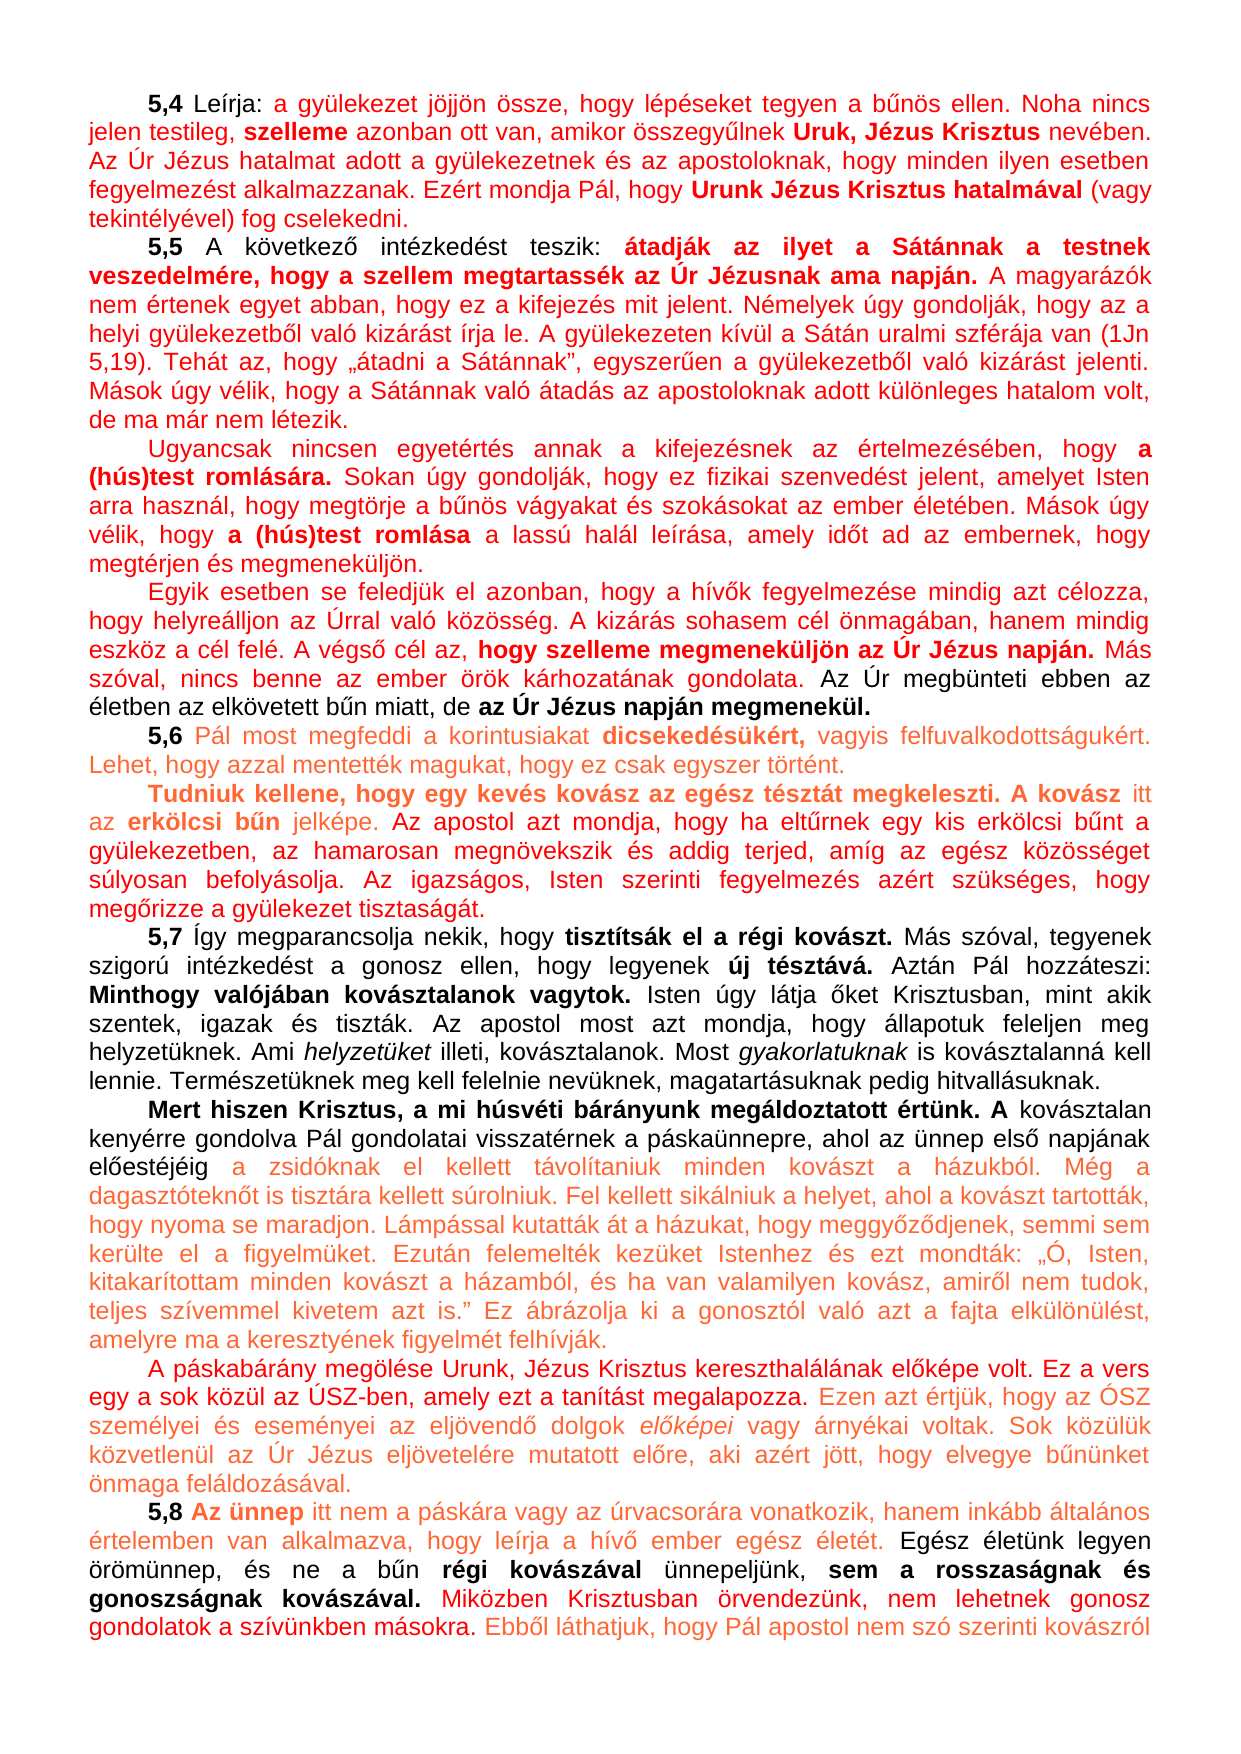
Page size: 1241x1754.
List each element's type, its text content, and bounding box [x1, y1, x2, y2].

text 5,8 Az ünnep itt nem a páskára vagy az úrvacsorára vonatkozik, hanem inkább általános értelemben van alkalmazva, hogy leírja a hívő ember egész életét. Egész életünk legyen örömünnep, és ne a bűn régi kovászával ünnepeljünk, sem a rosszaságnak és gonoszságnak kovászával. Miközben Krisztusban örvendezünk, nem lehetnek gonosz gondolatok a szívünkben másokra. Ebből láthatjuk, hogy Pál apostol nem szó szerinti kovászról [88, 1497, 1152, 1641]
text 5,6 Pál most megfeddi a korintusiakat dicsekedésükért, vagyis felfuvalkodottságukért. Lehet, hogy azzal mentették magukat, hogy ez csak egyszer történt. [88, 721, 1152, 778]
text 5,7 Így megparancsolja nekik, hogy tisztítsák el a régi kovászt. Más szóval, tegyenek szigorú intézkedést a gonosz ellen, hogy legyenek új tésztává. Aztán Pál hozzáteszi: Minthogy valójában kovásztalanok vagytok. Isten úgy látja őket Krisztusban, mint akik szentek, igazak és tiszták. Az apostol most azt mondja, hogy állapotuk feleljen meg helyzetüknek. Ami helyzetüket illeti, kovásztalanok. Most gyakorlatuknak is kovásztalanná kell lennie. Természetüknek meg kell felelnie nevüknek, magatartásuknak pedig hitvallásuknak. [88, 922, 1152, 1095]
text Mert hiszen Krisztus, a mi húsvéti bárányunk megáldoztatott értünk. A kovásztalan kenyérre gondolva Pál gondolatai visszatérnek a páskaünnepre, ahol az ünnep első napjának előestéjéig a zsidóknak el kellett távolítaniuk minden kovászt a házukból. Még a dagasztóteknőt is tisztára kellett súrolniuk. Fel kellett sikálniuk a helyet, ahol a kovászt tartották, hogy nyoma se maradjon. Lámpással kutatták át a házukat, hogy meggyőződjenek, semmi sem kerülte el a figyelmüket. Ezután felemelték kezüket Istenhez és ezt mondták: „Ó, Isten, kitakarítottam minden kovászt a házamból, és ha van valamilyen kovász, amiről nem tudok, teljes szívemmel kivetem azt is.” Ez ábrázolja ki a gonosztól való azt a fajta elkülönülést, amelyre ma a keresztyének figyelmét felhívják. [88, 1095, 1152, 1353]
text A páskabárány megölése Urunk, Jézus Krisztus kereszthalálának előképe volt. Ez a vers egy a sok közül az ÚSZ-ben, amely ezt a tanítást megalapozza. Ezen azt értjük, hogy az ÓSZ személyei és eseményei az eljövendő dolgok előképei vagy árnyékai voltak. Sok közülük közvetlenül az Úr Jézus eljövetelére mutatott előre, aki azért jött, hogy elvegye bűnünket önmaga feláldozásával. [88, 1353, 1152, 1497]
text Tudniuk kellene, hogy egy kevés kovász az egész tésztát megkeleszti. A kovász itt az erkölcsi bűn jelképe. Az apostol azt mondja, hogy ha eltűrnek egy kis erkölcsi bűnt a gyülekezetben, az hamarosan megnövekszik és addig terjed, amíg az egész közösséget súlyosan befolyásolja. Az igazságos, Isten szerinti fegyelmezés azért szükséges, hogy megőrizze a gyülekezet tisztaságát. [88, 778, 1152, 922]
text 5,4 Leírja: a gyülekezet jöjjön össze, hogy lépéseket tegyen a bűnös ellen. Noha nincs jelen testileg, szelleme azonban ott van, amikor összegyűlnek Uruk, Jézus Krisztus nevében. Az Úr Jézus hatalmat adott a gyülekezetnek és az apostoloknak, hogy minden ilyen esetben fegyelmezést alkalmazzanak. Ezért mondja Pál, hogy Urunk Jézus Krisztus hatalmával (vagy tekintélyével) fog cselekedni. [88, 88, 1152, 232]
text Egyik esetben se feledjük el azonban, hogy a hívők fegyelmezése mindig azt célozza, hogy helyreálljon az Úrral való közösség. A kizárás sohasem cél önmagában, hanem mindig eszköz a cél felé. A végső cél az, hogy szelleme megmeneküljön az Úr Jézus napján. Más szóval, nincs benne az ember örök kárhozatának gondolata. Az Úr megbünteti ebben az életben az elkövetett bűn miatt, de az Úr Jézus napján megmenekül. [88, 577, 1152, 721]
text Ugyancsak nincsen egyetértés annak a kifejezésnek az értelmezésében, hogy a (hús)test romlására. Sokan úgy gondolják, hogy ez fizikai szenvedést jelent, amelyet Isten arra használ, hogy megtörje a bűnös vágyakat és szokásokat az ember életében. Mások úgy vélik, hogy a (hús)test romlása a lassú halál leírása, amely időt ad az embernek, hogy megtérjen és megmeneküljön. [88, 433, 1152, 577]
text 5,5 A következő intézkedést teszik: átadják az ilyet a Sátánnak a testnek veszedelmére, hogy a szellem megtartassék az Úr Jézusnak ama napján. A magyarázók nem értenek egyet abban, hogy ez a kifejezés mit jelent. Némelyek úgy gondolják, hogy az a helyi gyülekezetből való kizárást írja le. A gyülekezeten kívül a Sátán uralmi szférája van (1Jn 5,19). Tehát az, hogy „átadni a Sátánnak”, egyszerűen a gyülekezetből való kizárást jelenti. Mások úgy vélik, hogy a Sátánnak való átadás az apostoloknak adott különleges hatalom volt, de ma már nem létezik. [88, 232, 1152, 433]
